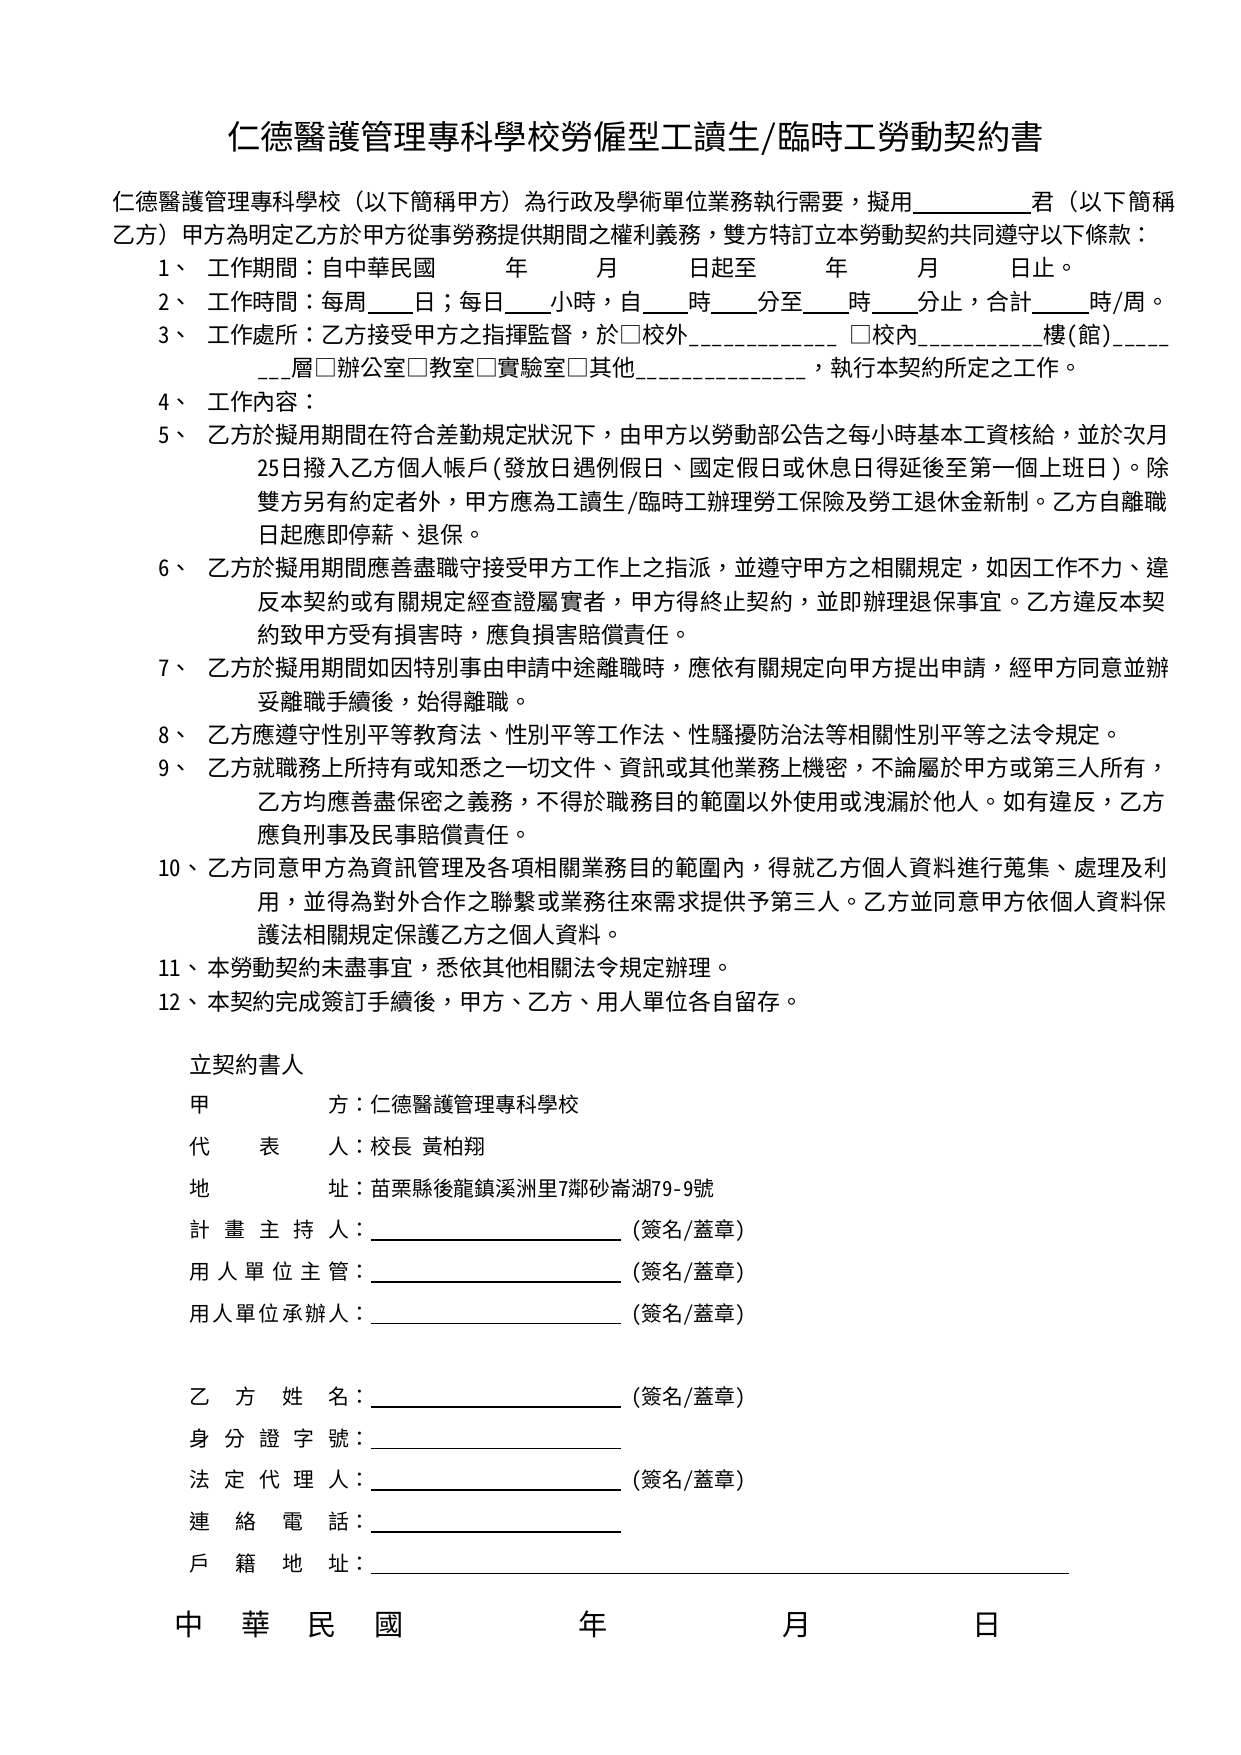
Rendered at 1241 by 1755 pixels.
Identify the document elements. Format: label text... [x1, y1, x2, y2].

list 乙方就職務上所持有或知悉之一切文件、資訊或其他業務上機密，不論屬於甲方或第三人所有，乙方均應善盡保密之義務，不得於職務目的範圍以外使用或洩漏於他人。如有違反，乙方應負刑事及民事賠償責任。 [158, 750, 1170, 850]
text 中華民國 年 月 日 [174, 1611, 1119, 1642]
text 法定代理人： (簽名/蓋章) [189, 1454, 1170, 1496]
list 乙方同意甲方為資訊管理及各項相關業務目的範圍內，得就乙方個人資料進行蒐集、處理及利用，並得為對外合作之聯繫或業務往來需求提供予第三人。乙方並同意甲方依個人資料保護法相關規定保護乙方之個人資料。 [158, 850, 1170, 950]
list 工作處所：乙方接受甲方之指揮監督，於□校外_____________ □校內___________樓(館)________層□辦公室□教室□實驗室□其他_______________，執行本契約所定之工作。 [158, 317, 1170, 383]
text 立契約書人 [189, 1048, 1170, 1079]
text 連絡電話： [189, 1496, 1170, 1538]
text 用人單位承辦人： (簽名/蓋章) [189, 1288, 1170, 1329]
text 計畫主持人： (簽名/蓋章) [189, 1204, 1170, 1246]
text 身分證字號： [189, 1413, 1170, 1454]
list 本契約完成簽訂手續後，甲方、乙方、用人單位各自留存。 [158, 983, 1170, 1017]
text 地址：苗栗縣後龍鎮溪洲里7鄰砂崙湖79-9號 [189, 1163, 1170, 1204]
text 乙方姓名： (簽名/蓋章) [189, 1371, 1170, 1413]
text 用人單位主管： (簽名/蓋章) [189, 1246, 1170, 1288]
list 工作內容： [158, 383, 1164, 417]
list 乙方應遵守性別平等教育法、性別平等工作法、性騷擾防治法等相關性別平等之法令規定。 [158, 717, 1170, 750]
list 乙方於擬用期間在符合差勤規定狀況下，由甲方以勞動部公告之每小時基本工資核給，並於次月25日撥入乙方個人帳戶(發放日遇例假日、國定假日或休息日得延後至第一個上班日)。除雙方另有約定者外，甲方應為工讀生/臨時工辦理勞工保險及勞工退休金新制。乙方自離職日起應即停薪、退保。 [158, 417, 1170, 550]
text 仁德醫護管理專科學校（以下簡稱甲方）為行政及學術單位業務執行需要，擬用 君（以下簡稱乙方）甲方為明定乙方於甲方從事勞務提供期間之權利義務，雙方特訂立本勞動契約共同遵守以下條款： [112, 183, 1175, 250]
list 本勞動契約未盡事宜，悉依其他相關法令規定辦理。 [158, 950, 1170, 983]
list 乙方於擬用期間如因特別事由申請中途離職時，應依有關規定向甲方提出申請，經甲方同意並辦妥離職手續後，始得離職。 [158, 650, 1170, 717]
list 工作期間：自中華民國 年 月 日起至 年 月 日止。 [158, 250, 1170, 283]
text 仁德醫護管理專科學校勞僱型工讀生/臨時工勞動契約書 [100, 110, 1170, 159]
list 工作時間：每周 日；每日 小時，自 時 分至 時 分止，合計 時/周。 [158, 283, 1170, 317]
text 甲方：仁德醫護管理專科學校 [189, 1079, 1170, 1121]
list 乙方於擬用期間應善盡職守接受甲方工作上之指派，並遵守甲方之相關規定，如因工作不力、違反本契約或有關規定經查證屬實者，甲方得終止契約，並即辦理退保事宜。乙方違反本契約致甲方受有損害時，應負損害賠償責任。 [158, 550, 1170, 650]
text 戶籍地址： [189, 1538, 1170, 1579]
text 代表人：校長 黃柏翔 [189, 1121, 1170, 1163]
